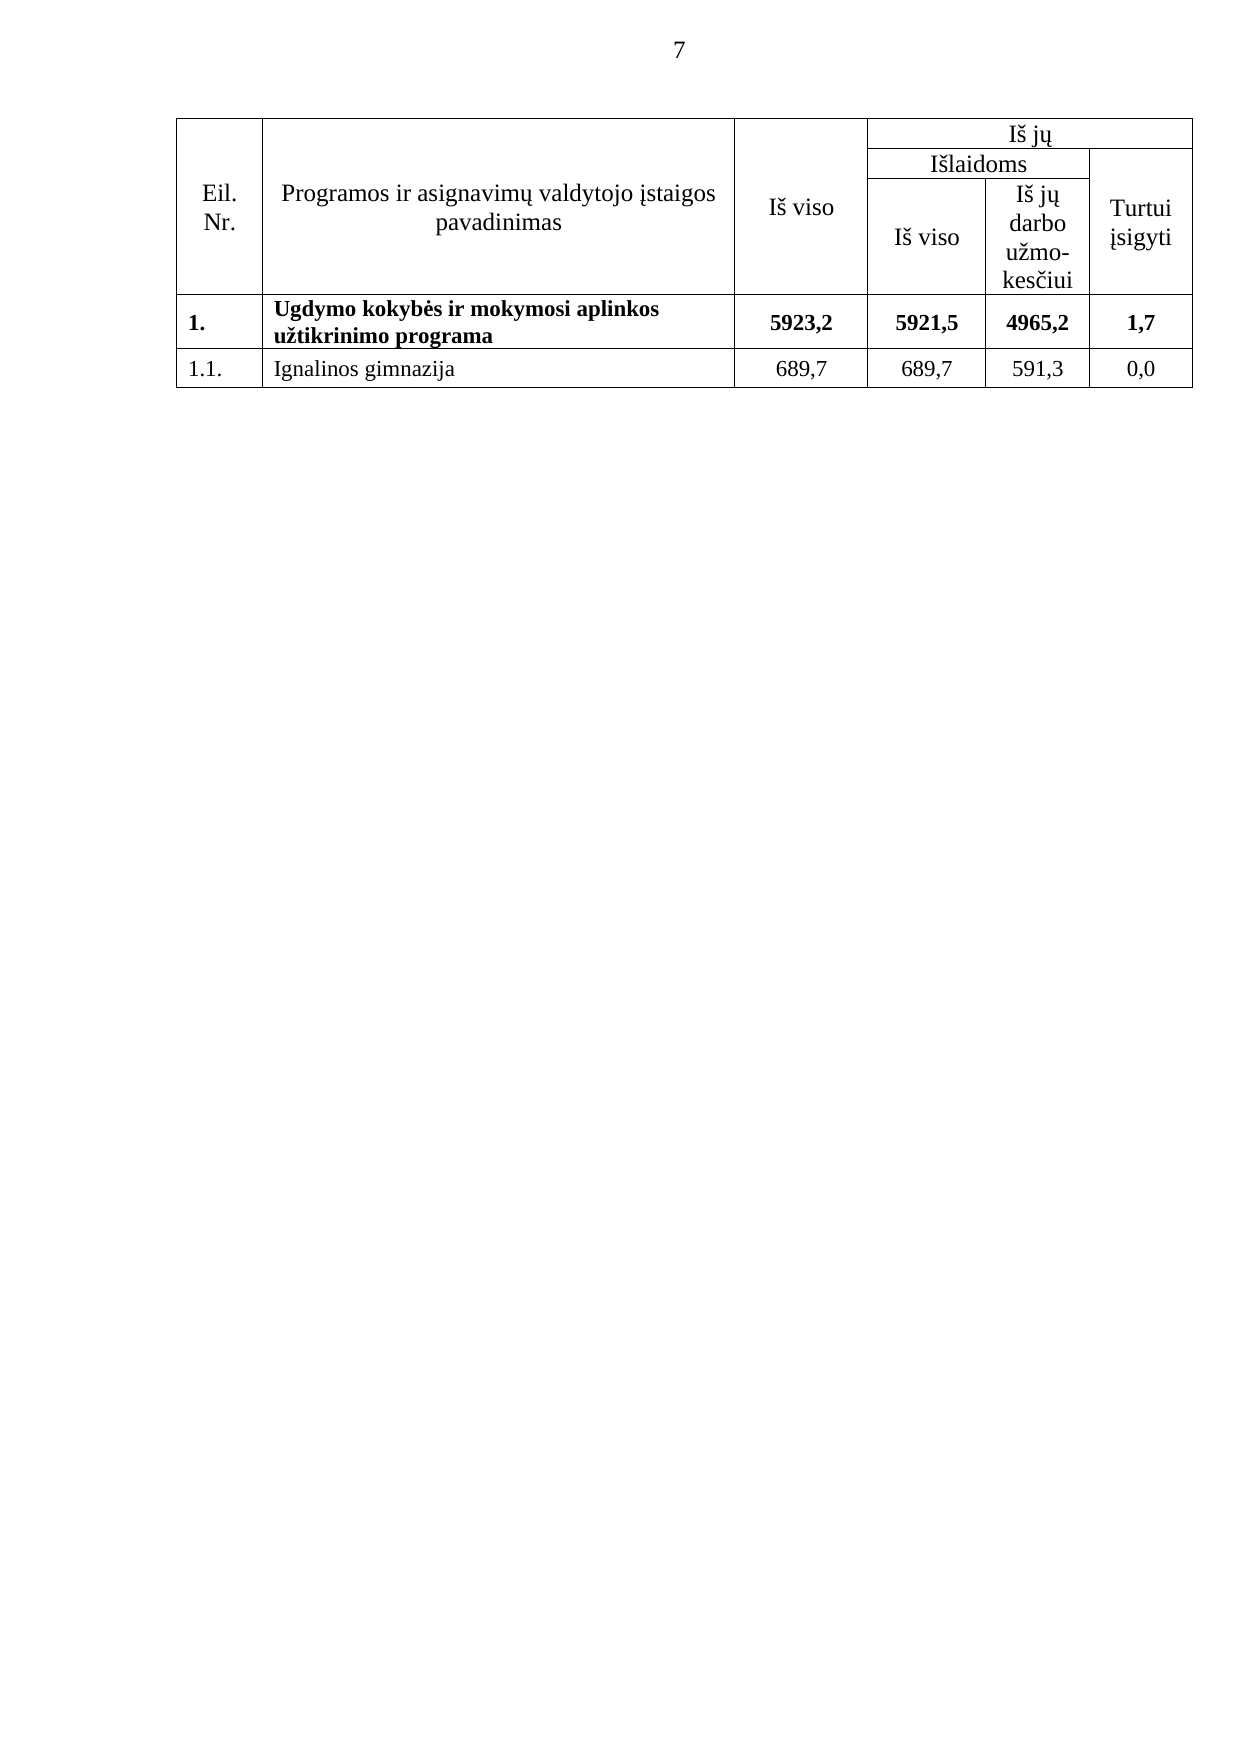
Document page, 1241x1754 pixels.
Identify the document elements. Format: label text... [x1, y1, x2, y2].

table_cell 4965,2 [986, 295, 1089, 348]
table_cell 5923,2 [735, 295, 867, 348]
table_cell 1.1. [177, 349, 262, 387]
table_cell 689,7 [735, 349, 867, 387]
table_header Programos ir asignavimų valdytojo įstaigos pavadinimas [263, 119, 734, 294]
table_cell Iš jų darbo užmo-kesčiui [986, 179, 1089, 294]
table_cell Ignalinos gimnazija [263, 349, 734, 387]
table_cell 0,0 [1090, 349, 1192, 387]
table_cell 1. [177, 295, 262, 348]
table_header Iš jų [868, 119, 1192, 148]
table_header Iš viso [735, 119, 867, 294]
table_cell Išlaidoms [868, 149, 1089, 178]
table_cell 689,7 [868, 349, 985, 387]
table_header Eil. Nr. [177, 119, 262, 294]
table_cell Ugdymo kokybės ir mokymosi aplinkos užtikrinimo programa [263, 295, 734, 348]
table_cell 591,3 [986, 349, 1089, 387]
table_cell 1,7 [1090, 295, 1192, 348]
table_cell 5921,5 [868, 295, 985, 348]
table_cell Turtui įsigyti [1090, 149, 1192, 294]
table_cell Iš viso [868, 179, 985, 294]
